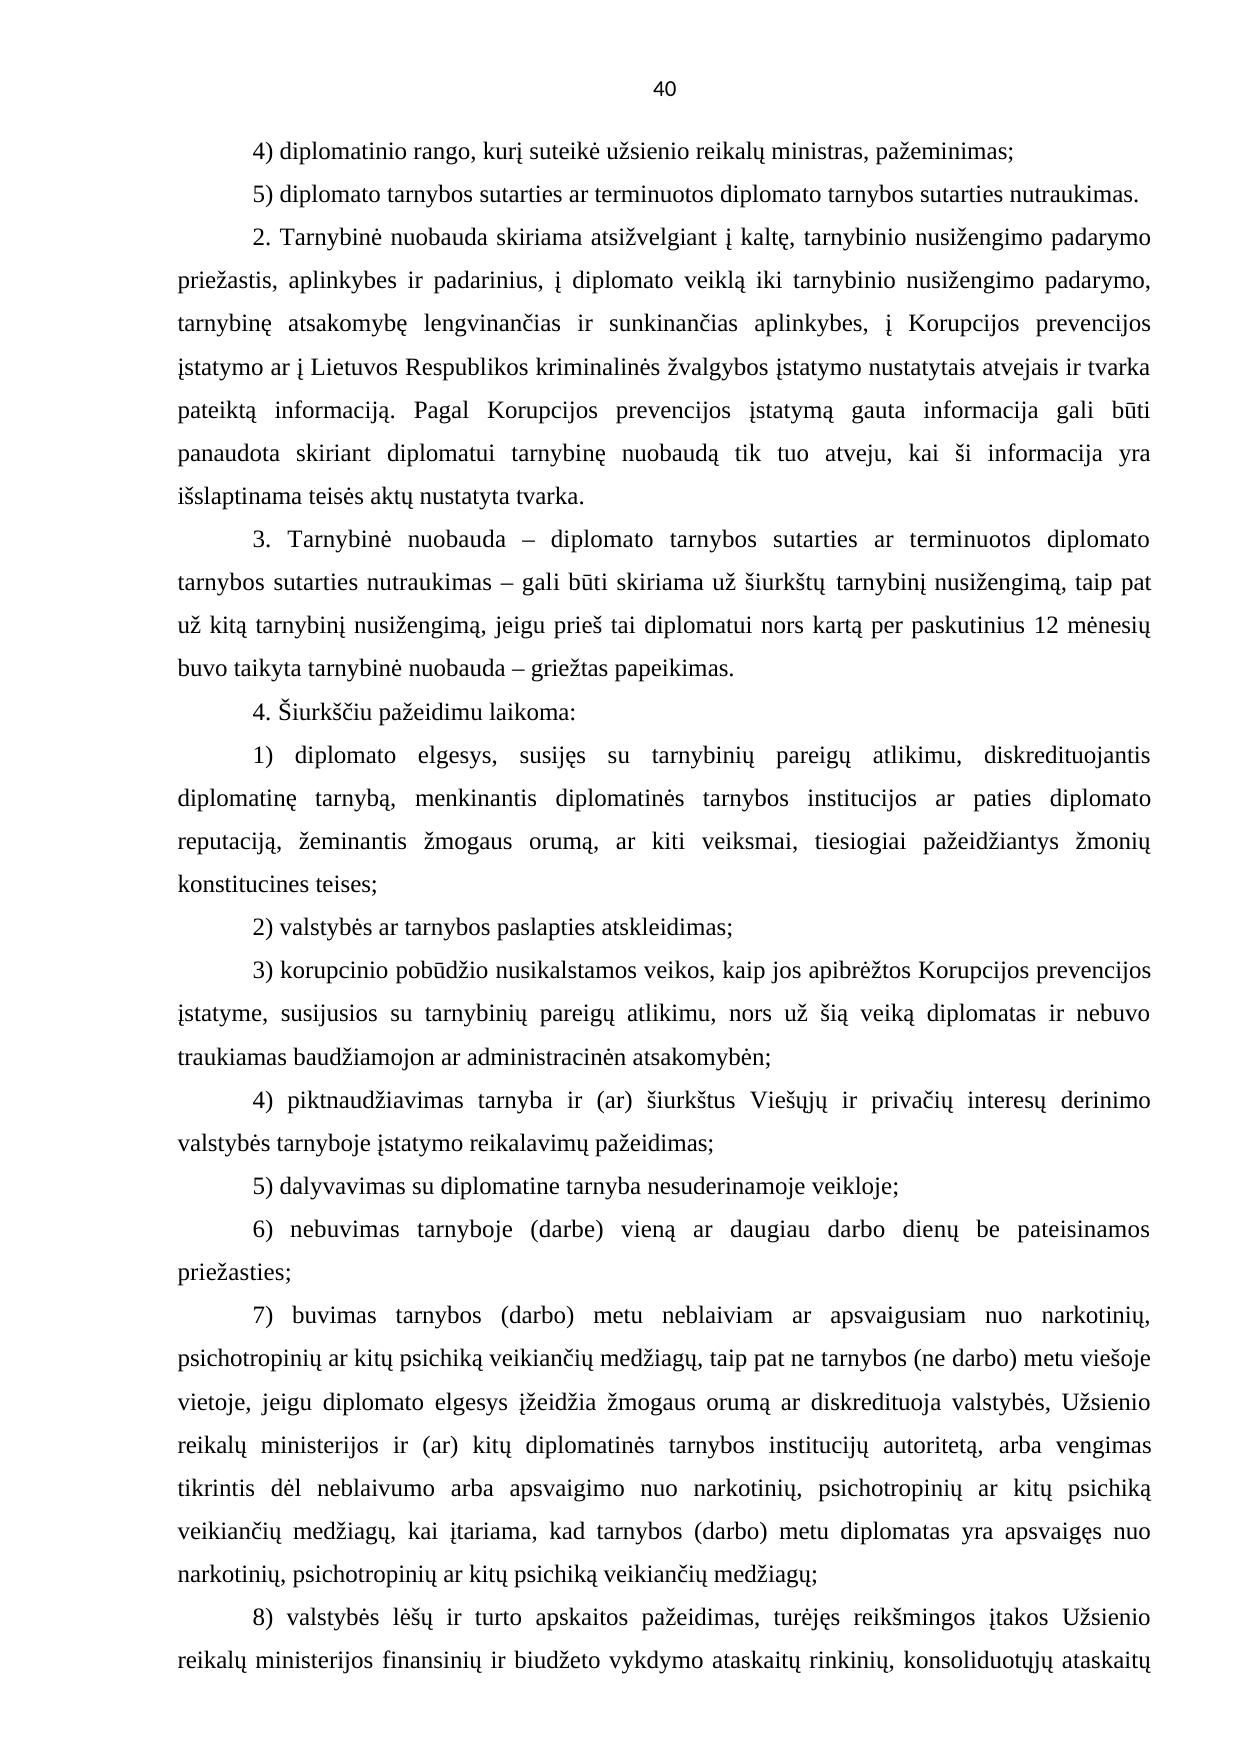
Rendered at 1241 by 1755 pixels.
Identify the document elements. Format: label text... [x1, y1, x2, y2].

text 2) valstybės ar tarnybos paslapties atskleidimas; [177, 912, 1152, 941]
text 4) diplomatinio rango, kurį suteikė užsienio reikalų ministras, pažeminimas; [177, 136, 1152, 165]
text 5) diplomato tarnybos sutarties ar terminuotos diplomato tarnybos sutarties nutraukimas. [177, 179, 1152, 208]
text 4. Šiurkščiu pažeidimu laikoma: [177, 697, 1152, 725]
text 2. Tarnybinė nuobauda skiriama atsižvelgiant į kaltę, tarnybinio nusižengimo padarymo priežastis, aplinkybes ir padarinius, į diplomato veiklą iki tarnybinio nusižengimo padarymo, tarnybinę atsakomybę lengvinančias ir sunkinančias aplinkybes, į Korupcijos prevencijos įstatymo ar į Lietuvos Respublikos kriminalinės žvalgybos įstatymo nustatytais atvejais ir tvarka pateiktą informaciją. Pagal Korupcijos prevencijos įstatymą gauta informacija gali būti panaudota skiriant diplomatui tarnybinę nuobaudą tik tuo atveju, kai ši informacija yra išslaptinama teisės aktų nustatyta tvarka. [177, 222, 1152, 510]
text 8) valstybės lėšų ir turto apskaitos pažeidimas, turėjęs reikšmingos įtakos Užsienio reikalų ministerijos finansinių ir biudžeto vykdymo ataskaitų rinkinių, konsoliduotųjų ataskaitų [177, 1602, 1152, 1674]
text 5) dalyvavimas su diplomatine tarnyba nesuderinamoje veikloje; [177, 1171, 1152, 1200]
text 7) buvimas tarnybos (darbo) metu neblaiviam ar apsvaigusiam nuo narkotinių, psichotropinių ar kitų psichiką veikiančių medžiagų, taip pat ne tarnybos (ne darbo) metu viešoje vietoje, jeigu diplomato elgesys įžeidžia žmogaus orumą ar diskredituoja valstybės, Užsienio reikalų ministerijos ir (ar) kitų diplomatinės tarnybos institucijų autoritetą, arba vengimas tikrintis dėl neblaivumo arba apsvaigimo nuo narkotinių, psichotropinių ar kitų psichiką veikiančių medžiagų, kai įtariama, kad tarnybos (darbo) metu diplomatas yra apsvaigęs nuo narkotinių, psichotropinių ar kitų psichiką veikiančių medžiagų; [177, 1300, 1152, 1588]
text 3) korupcinio pobūdžio nusikalstamos veikos, kaip jos apibrėžtos Korupcijos prevencijos įstatyme, susijusios su tarnybinių pareigų atlikimu, nors už šią veiką diplomatas ir nebuvo traukiamas baudžiamojon ar administracinėn atsakomybėn; [177, 955, 1152, 1070]
text 1) diplomato elgesys, susijęs su tarnybinių pareigų atlikimu, diskredituojantis diplomatinę tarnybą, menkinantis diplomatinės tarnybos institucijos ar paties diplomato reputaciją, žeminantis žmogaus orumą, ar kiti veiksmai, tiesiogiai pažeidžiantys žmonių konstitucines teises; [177, 740, 1152, 898]
text 4) piktnaudžiavimas tarnyba ir (ar) šiurkštus Viešųjų ir privačių interesų derinimo valstybės tarnyboje įstatymo reikalavimų pažeidimas; [177, 1085, 1152, 1157]
text 6) nebuvimas tarnyboje (darbe) vieną ar daugiau darbo dienų be pateisinamos priežasties; [177, 1214, 1152, 1286]
text 3. Tarnybinė nuobauda – diplomato tarnybos sutarties ar terminuotos diplomato tarnybos sutarties nutraukimas – gali būti skiriama už šiurkštų tarnybinį nusižengimą, taip pat už kitą tarnybinį nusižengimą, jeigu prieš tai diplomatui nors kartą per paskutinius 12 mėnesių buvo taikyta tarnybinė nuobauda – griežtas papeikimas. [177, 524, 1152, 682]
